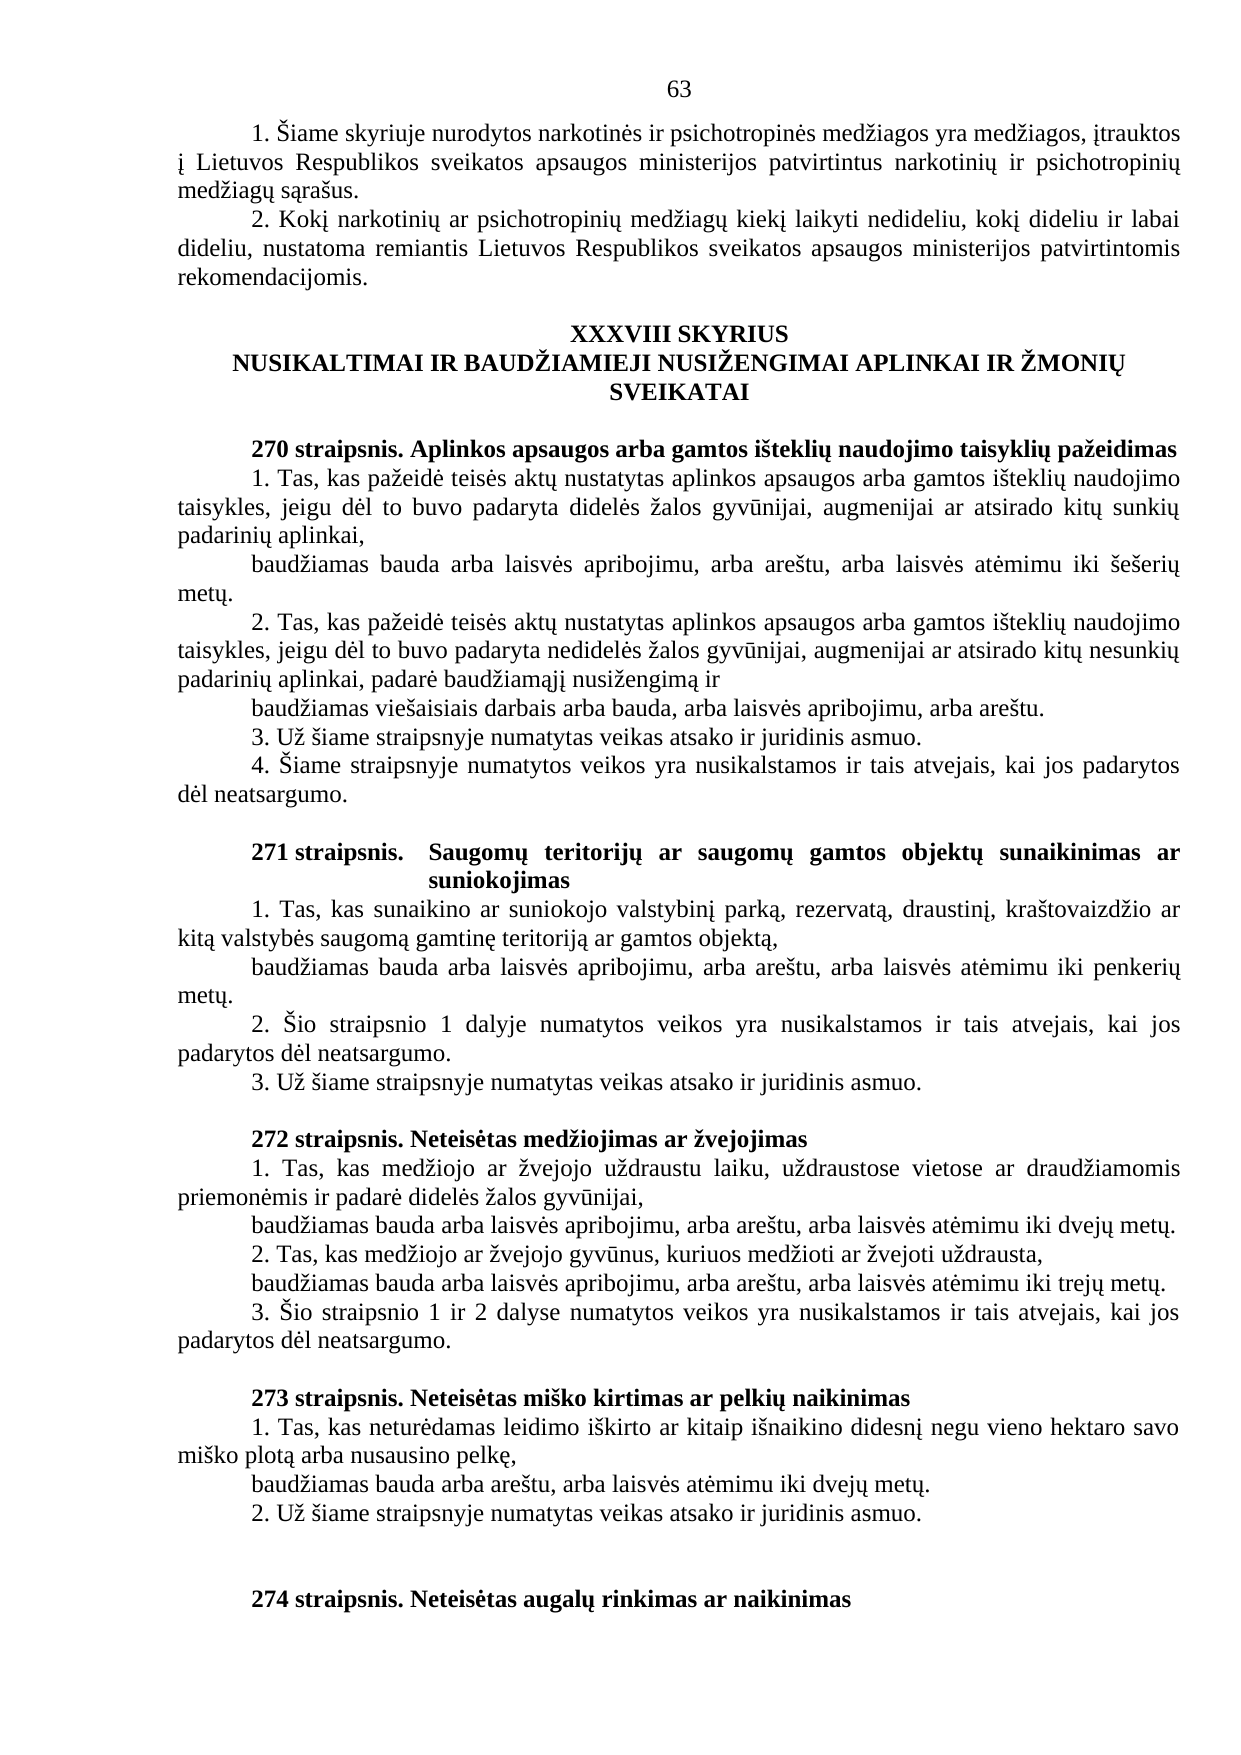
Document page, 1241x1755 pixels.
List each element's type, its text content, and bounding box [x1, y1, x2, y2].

text 1. Tas, kas medžiojo ar žvejojo uždraustu laiku, uždraustose vietose ar draudžiamomis priemonėmis ir padarė didelės žalos gyvūnijai, [177, 1153, 1181, 1211]
text 4. Šiame straipsnyje numatytos veikos yra nusikalstamos ir tais atvejais, kai jos padarytos dėl neatsargumo. [177, 751, 1181, 808]
text baudžiamas bauda arba laisvės apribojimu, arba areštu, arba laisvės atėmimu iki penkerių metų. [177, 952, 1181, 1009]
text 274 straipsnis. Neteisėtas augalų rinkimas ar naikinimas [177, 1584, 1181, 1613]
text 2. Kokį narkotinių ar psichotropinių medžiagų kiekį laikyti nedideliu, kokį dideliu ir labai dideliu, nustatoma remiantis Lietuvos Respublikos sveikatos apsaugos ministerijos patvirtintomis rekomendacijomis. [177, 204, 1181, 291]
subtitle XXXVIII SKYRIUS [177, 319, 1181, 348]
text 3. Už šiame straipsnyje numatytas veikas atsako ir juridinis asmuo. [177, 722, 1181, 751]
text 1. Tas, kas sunaikino ar suniokojo valstybinį parką, rezervatą, draustinį, kraštovaizdžio ar kitą valstybės saugomą gamtinę teritoriją ar gamtos objektą, [177, 894, 1181, 952]
text NUSIKALTIMAI IR BAUDŽIAMIEJI NUSIŽENGIMAI APLINKAI IR ŽMONIŲ SVEIKATAI [177, 348, 1181, 406]
text 2. Tas, kas medžiojo ar žvejojo gyvūnus, kuriuos medžioti ar žvejoti uždrausta, [177, 1239, 1181, 1268]
text 2. Už šiame straipsnyje numatytas veikas atsako ir juridinis asmuo. [177, 1498, 1181, 1527]
text 3. Šio straipsnio 1 ir 2 dalyse numatytos veikos yra nusikalstamos ir tais atvejais, kai jos padarytos dėl neatsargumo. [177, 1297, 1181, 1354]
text 1. Tas, kas neturėdamas leidimo iškirto ar kitaip išnaikino didesnį negu vieno hektaro savo miško plotą arba nusausino pelkę, [177, 1412, 1181, 1469]
text 272 straipsnis. Neteisėtas medžiojimas ar žvejojimas [177, 1124, 1181, 1153]
text baudžiamas bauda arba laisvės apribojimu, arba areštu, arba laisvės atėmimu iki dvejų metų. [177, 1211, 1181, 1239]
text baudžiamas viešaisiais darbais arba bauda, arba laisvės apribojimu, arba areštu. [177, 693, 1181, 722]
text 2. Šio straipsnio 1 dalyje numatytos veikos yra nusikalstamos ir tais atvejais, kai jos padarytos dėl neatsargumo. [177, 1009, 1181, 1067]
text baudžiamas bauda arba areštu, arba laisvės atėmimu iki dvejų metų. [177, 1469, 1181, 1498]
text 1. Tas, kas pažeidė teisės aktų nustatytas aplinkos apsaugos arba gamtos išteklių naudojimo taisykles, jeigu dėl to buvo padaryta didelės žalos gyvūnijai, augmenijai ar atsirado kitų sunkių padarinių aplinkai, [177, 463, 1181, 549]
text baudžiamas bauda arba laisvės apribojimu, arba areštu, arba laisvės atėmimu iki šešerių metų. [177, 549, 1181, 607]
text 1. Šiame skyriuje nurodytos narkotinės ir psichotropinės medžiagos yra medžiagos, įtrauktos į Lietuvos Respublikos sveikatos apsaugos ministerijos patvirtintus narkotinių ir psichotropinių medžiagų sąrašus. [177, 118, 1181, 204]
text baudžiamas bauda arba laisvės apribojimu, arba areštu, arba laisvės atėmimu iki trejų metų. [177, 1268, 1181, 1297]
text 3. Už šiame straipsnyje numatytas veikas atsako ir juridinis asmuo. [177, 1067, 1181, 1096]
text 270 straipsnis. Aplinkos apsaugos arba gamtos išteklių naudojimo taisyklių pažeidimas [251, 434, 1181, 463]
text 271 straipsnis. Saugomų teritorijų ar saugomų gamtos objektų sunaikinimas ar suniokojimas [251, 837, 1181, 894]
text 273 straipsnis. Neteisėtas miško kirtimas ar pelkių naikinimas [177, 1383, 1181, 1412]
text 2. Tas, kas pažeidė teisės aktų nustatytas aplinkos apsaugos arba gamtos išteklių naudojimo taisykles, jeigu dėl to buvo padaryta nedidelės žalos gyvūnijai, augmenijai ar atsirado kitų nesunkių padarinių aplinkai, padarė baudžiamąjį nusižengimą ir [177, 607, 1181, 693]
